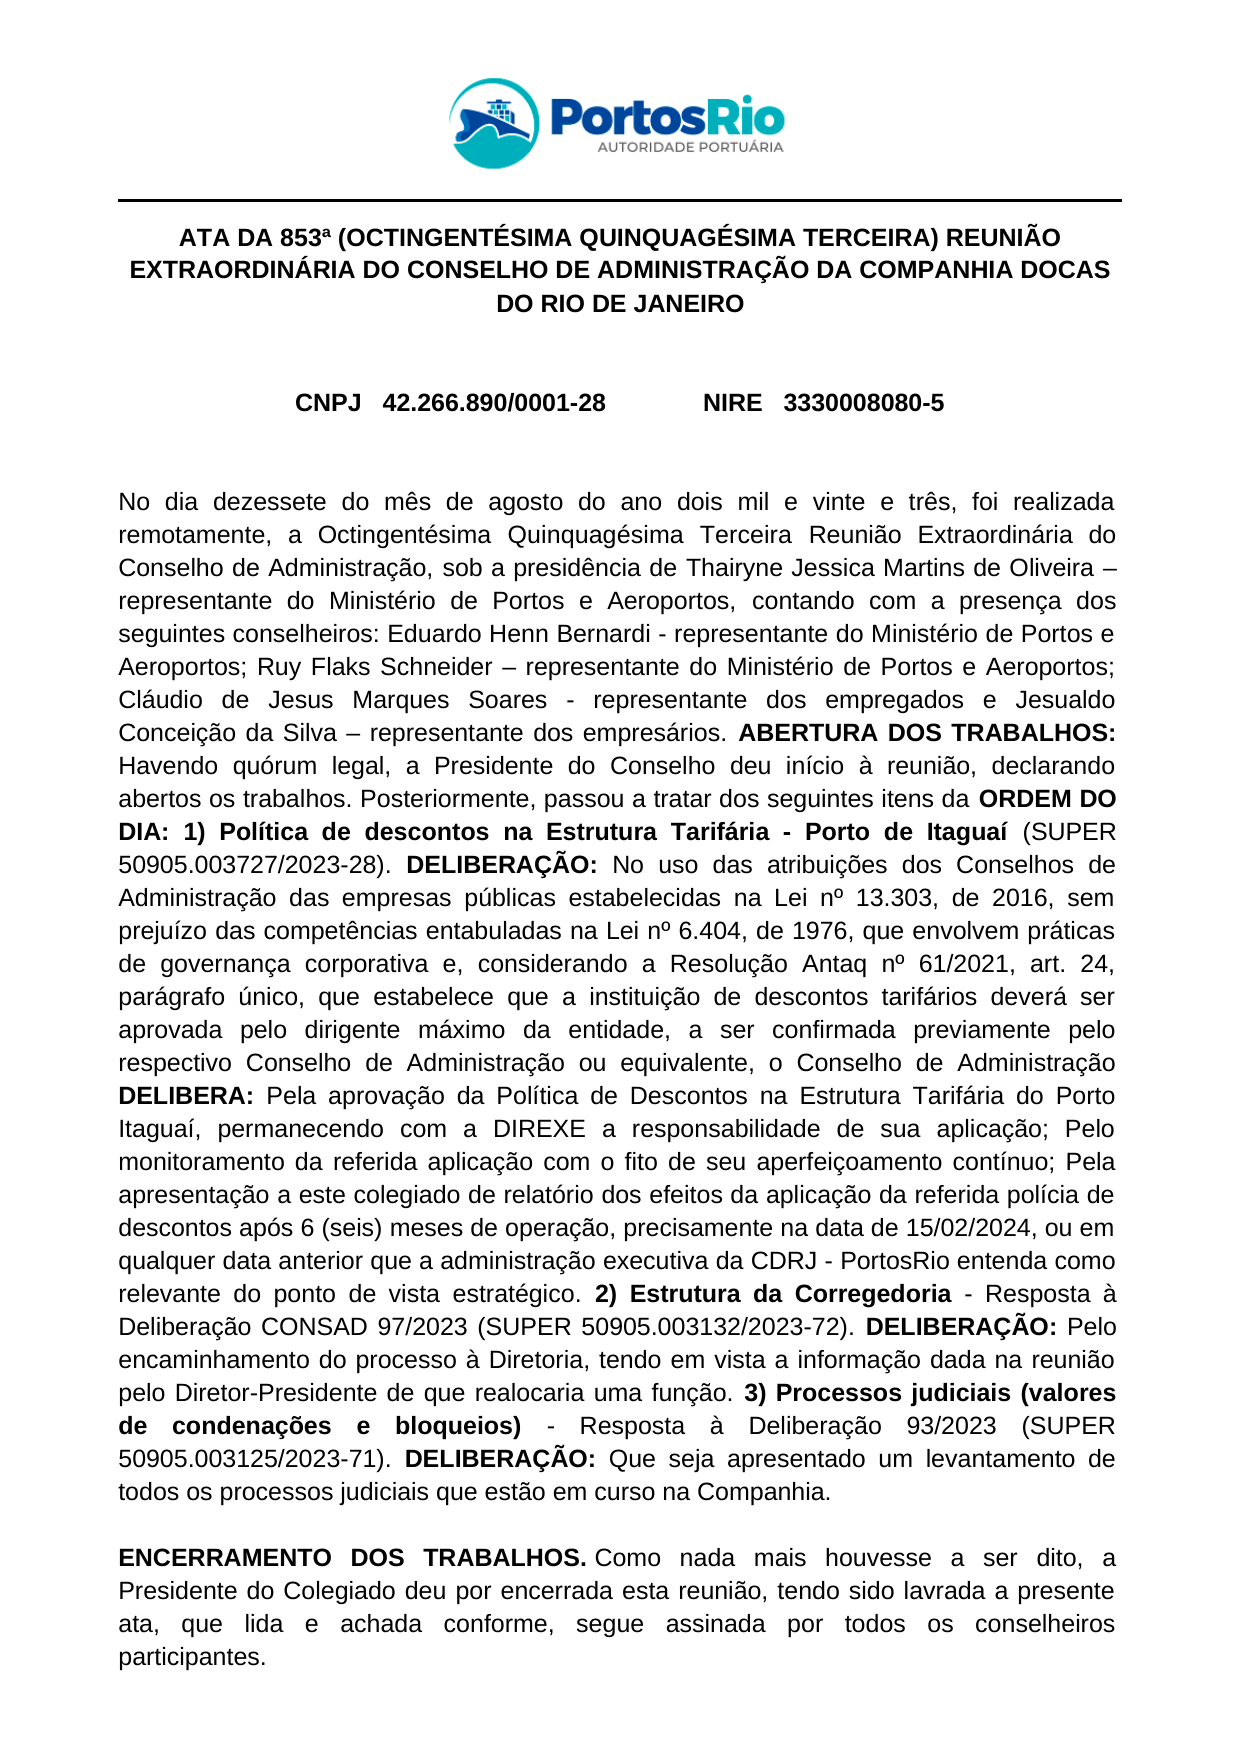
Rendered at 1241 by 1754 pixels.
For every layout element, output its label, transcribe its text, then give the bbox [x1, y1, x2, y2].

text No dia dezessete do mês de agosto do ano dois mil e vinte e três, foi realizada remotamente, a Octingentésima Quinquagésima Terceira Reunião Extraordinária do Conselho de Administração, sob a presidência de Thairyne Jessica Martins de Oliveira – representante do Ministério de Portos e Aeroportos, contando com a presença dos seguintes conselheiros: Eduardo Henn Bernardi - representante do Ministério de Portos e Aeroportos; Ruy Flaks Schneider – representante do Ministério de Portos e Aeroportos; Cláudio de Jesus Marques Soares - representante dos empregados e Jesualdo Conceição da Silva – representante dos empresários. ABERTURA DOS TRABALHOS: Havendo quórum legal, a Presidente do Conselho deu início à reunião, declarando abertos os trabalhos. Posteriormente, passou a tratar dos seguintes itens da ORDEM DO DIA: 1) Política de descontos na Estrutura Tarifária - Porto de Itaguaí (SUPER 50905.003727/2023-28). DELIBERAÇÃO: No uso das atribuições dos Conselhos de Administração das empresas públicas estabelecidas na Lei nº 13.303, de 2016, sem prejuízo das competências entabuladas na Lei nº 6.404, de 1976, que envolvem práticas de governança corporativa e, considerando a Resolução Antaq nº 61/2021, art. 24, parágrafo único, que estabelece que a instituição de descontos tarifários deverá ser aprovada pelo dirigente máximo da entidade, a ser confirmada previamente pelo respectivo Conselho de Administração ou equivalente, o Conselho de Administração DELIBERA: Pela aprovação da Política de Descontos na Estrutura Tarifária do Porto Itaguaí, permanecendo com a DIREXE a responsabilidade de sua aplicação; Pelo monitoramento da referida aplicação com o fito de seu aperfeiçoamento contínuo; Pela apresentação a este colegiado de relatório dos efeitos da aplicação da referida polícia de descontos após 6 (seis) meses de operação, precisamente na data de 15/02/2024, ou em qualquer data anterior que a administração executiva da CDRJ - PortosRio entenda como relevante do ponto de vista estratégico. 2) Estrutura da Corregedoria - Resposta à Deliberação CONSAD 97/2023 (SUPER 50905.003132/2023-72). DELIBERAÇÃO: Pelo encaminhamento do processo à Diretoria, tendo em vista a informação dada na reunião pelo Diretor-Presidente de que realocaria uma função. 3) Processos judiciais (valores de condenações e bloqueios) - Resposta à Deliberação 93/2023 (SUPER 50905.003125/2023-71). DELIBERAÇÃO: Que seja apresentado um levantamento de todos os processos judiciais que estão em curso na Companhia. [118, 487, 1117, 1506]
text ENCERRAMENTO DOS TRABALHOS. Como nada mais houvesse a ser dito, a Presidente do Colegiado deu por encerrada esta reunião, tendo sido lavrada a presente ata, que lida e achada conforme, segue assinada por todos os conselheiros participantes. [118, 1543, 1117, 1671]
text ATA DA 853ª (OCTINGENTÉSIMA QUINQUAGÉSIMA TERCEIRA) REUNIÃO EXTRAORDINÁRIA DO CONSELHO DE ADMINISTRAÇÃO DA COMPANHIA DOCAS DO RIO DE JANEIRO [118, 222, 1122, 317]
text CNPJ 42.266.890/0001-28 NIRE 3330008080-5 [118, 388, 1122, 416]
